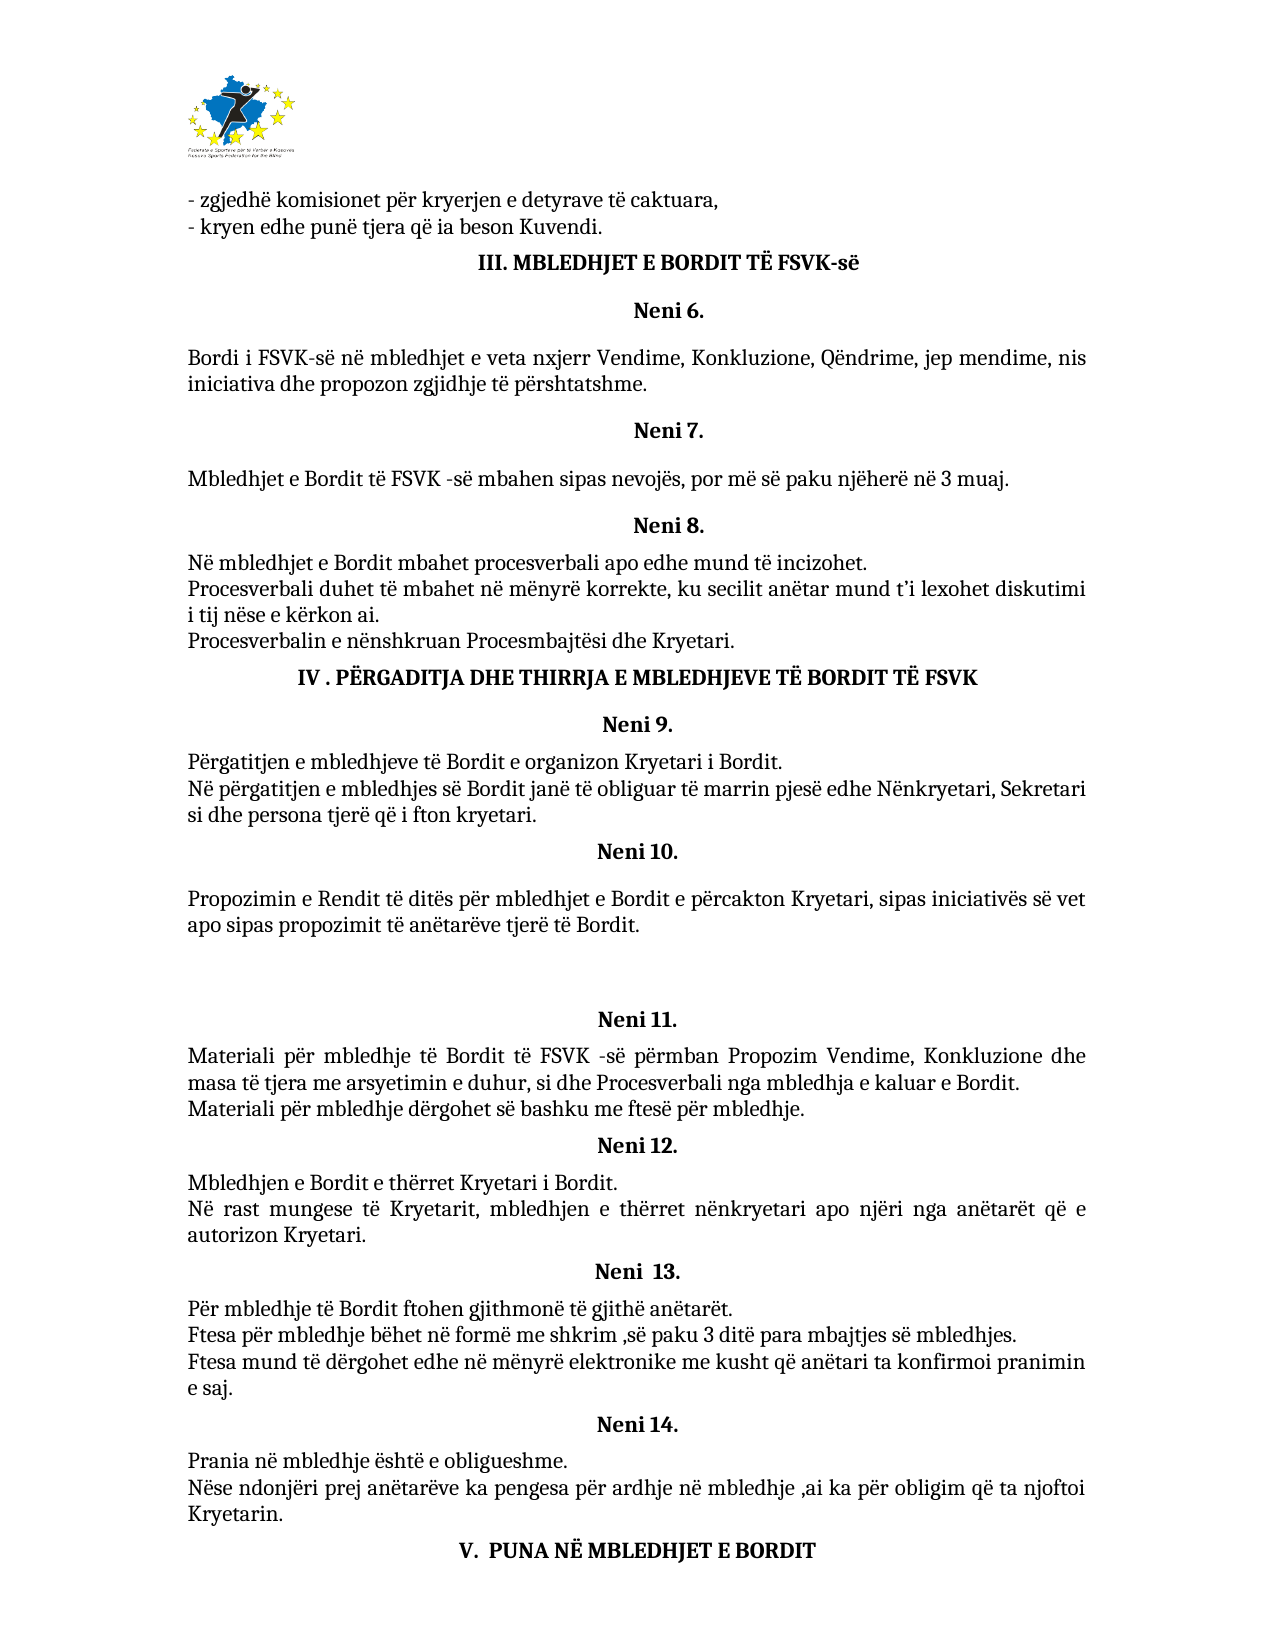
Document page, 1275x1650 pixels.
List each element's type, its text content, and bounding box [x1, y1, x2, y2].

text - kryen edhe punë tjera që ia beson Kuvendi. [187, 213, 1087, 240]
text Neni 7. [250, 418, 1087, 444]
text Përgatitjen e mbledhjeve të Bordit e organizon Kryetari i Bordit. [187, 749, 1087, 775]
text Procesverbalin e nënshkruan Procesmbajtësi dhe Kryetari. [187, 628, 1087, 655]
text Në përgatitjen e mbledhjes së Bordit janë të obliguar të marrin pjesë edhe Nënkryetari, Sekretari si dhe persona tjerë që i fton kryetari. [187, 775, 1087, 828]
text V. PUNA NË MBLEDHJET E BORDIT [187, 1538, 1087, 1564]
text Ftesa mund të dërgohet edhe në mënyrë elektronike me kusht që anëtari ta konfirmoi pranimin e saj. [187, 1348, 1087, 1401]
text Në rast mungese të Kryetarit, mbledhjen e thërret nënkryetari apo njëri nga anëtarët që e autorizon Kryetari. [187, 1196, 1087, 1248]
text Nëse ndonjëri prej anëtarëve ka pengesa për ardhje në mbledhje ,ai ka për obligim që ta njoftoi Kryetarin. [187, 1475, 1087, 1527]
text Neni 11. [187, 1006, 1087, 1033]
text Procesverbali duhet të mbahet në mënyrë korrekte, ku secilit anëtar mund t’i lexohet diskutimi i tij nëse e kërkon ai. [187, 576, 1087, 628]
text Për mbledhje të Bordit ftohen gjithmonë të gjithë anëtarët. [187, 1296, 1087, 1322]
text Mbledhjen e Bordit e thërret Kryetari i Bordit. [187, 1169, 1087, 1196]
text Neni 13. [187, 1259, 1087, 1285]
text Neni 12. [187, 1133, 1087, 1159]
text Materiali për mbledhje të Bordit të FSVK -së përmban Propozim Vendime, Konkluzione dhe masa të tjera me arsyetimin e duhur, si dhe Procesverbali nga mbledhja e kaluar e Bordit. [187, 1043, 1087, 1096]
text III. MBLEDHJET E BORDIT TË FSVK-së [250, 250, 1087, 277]
text Neni 14. [187, 1412, 1087, 1438]
text - zgjedhë komisionet për kryerjen e detyrave të caktuara, [187, 187, 1087, 213]
text Neni 8. [250, 512, 1087, 539]
text Në mbledhjet e Bordit mbahet procesverbali apo edhe mund të incizohet. [187, 549, 1087, 576]
text Ftesa për mbledhje bëhet në formë me shkrim ,së paku 3 ditë para mbajtjes së mbledhjes. [187, 1322, 1087, 1348]
text IV . PËRGADITJA DHE THIRRJA E MBLEDHJEVE TË BORDIT TË FSVK [187, 665, 1087, 691]
text Neni 9. [187, 712, 1087, 739]
text Bordi i FSVK-së në mbledhjet e veta nxjerr Vendime, Konkluzione, Qëndrime, jep mendime, nis iniciativa dhe propozon zgjidhje të përshtatshme. [187, 344, 1087, 397]
text Materiali për mbledhje dërgohet së bashku me ftesë për mbledhje. [187, 1096, 1087, 1122]
text Propozimin e Rendit të ditës për mbledhjet e Bordit e përcakton Kryetari, sipas iniciativës së vet apo sipas propozimit të anëtarëve tjerë të Bordit. [187, 886, 1087, 938]
text Neni 6. [250, 297, 1087, 324]
text Prania në mbledhje është e obligueshme. [187, 1448, 1087, 1475]
text Mbledhjet e Bordit të FSVK -së mbahen sipas nevojës, por më së paku njëherë në 3 muaj. [187, 465, 1087, 492]
text Neni 10. [187, 838, 1087, 865]
